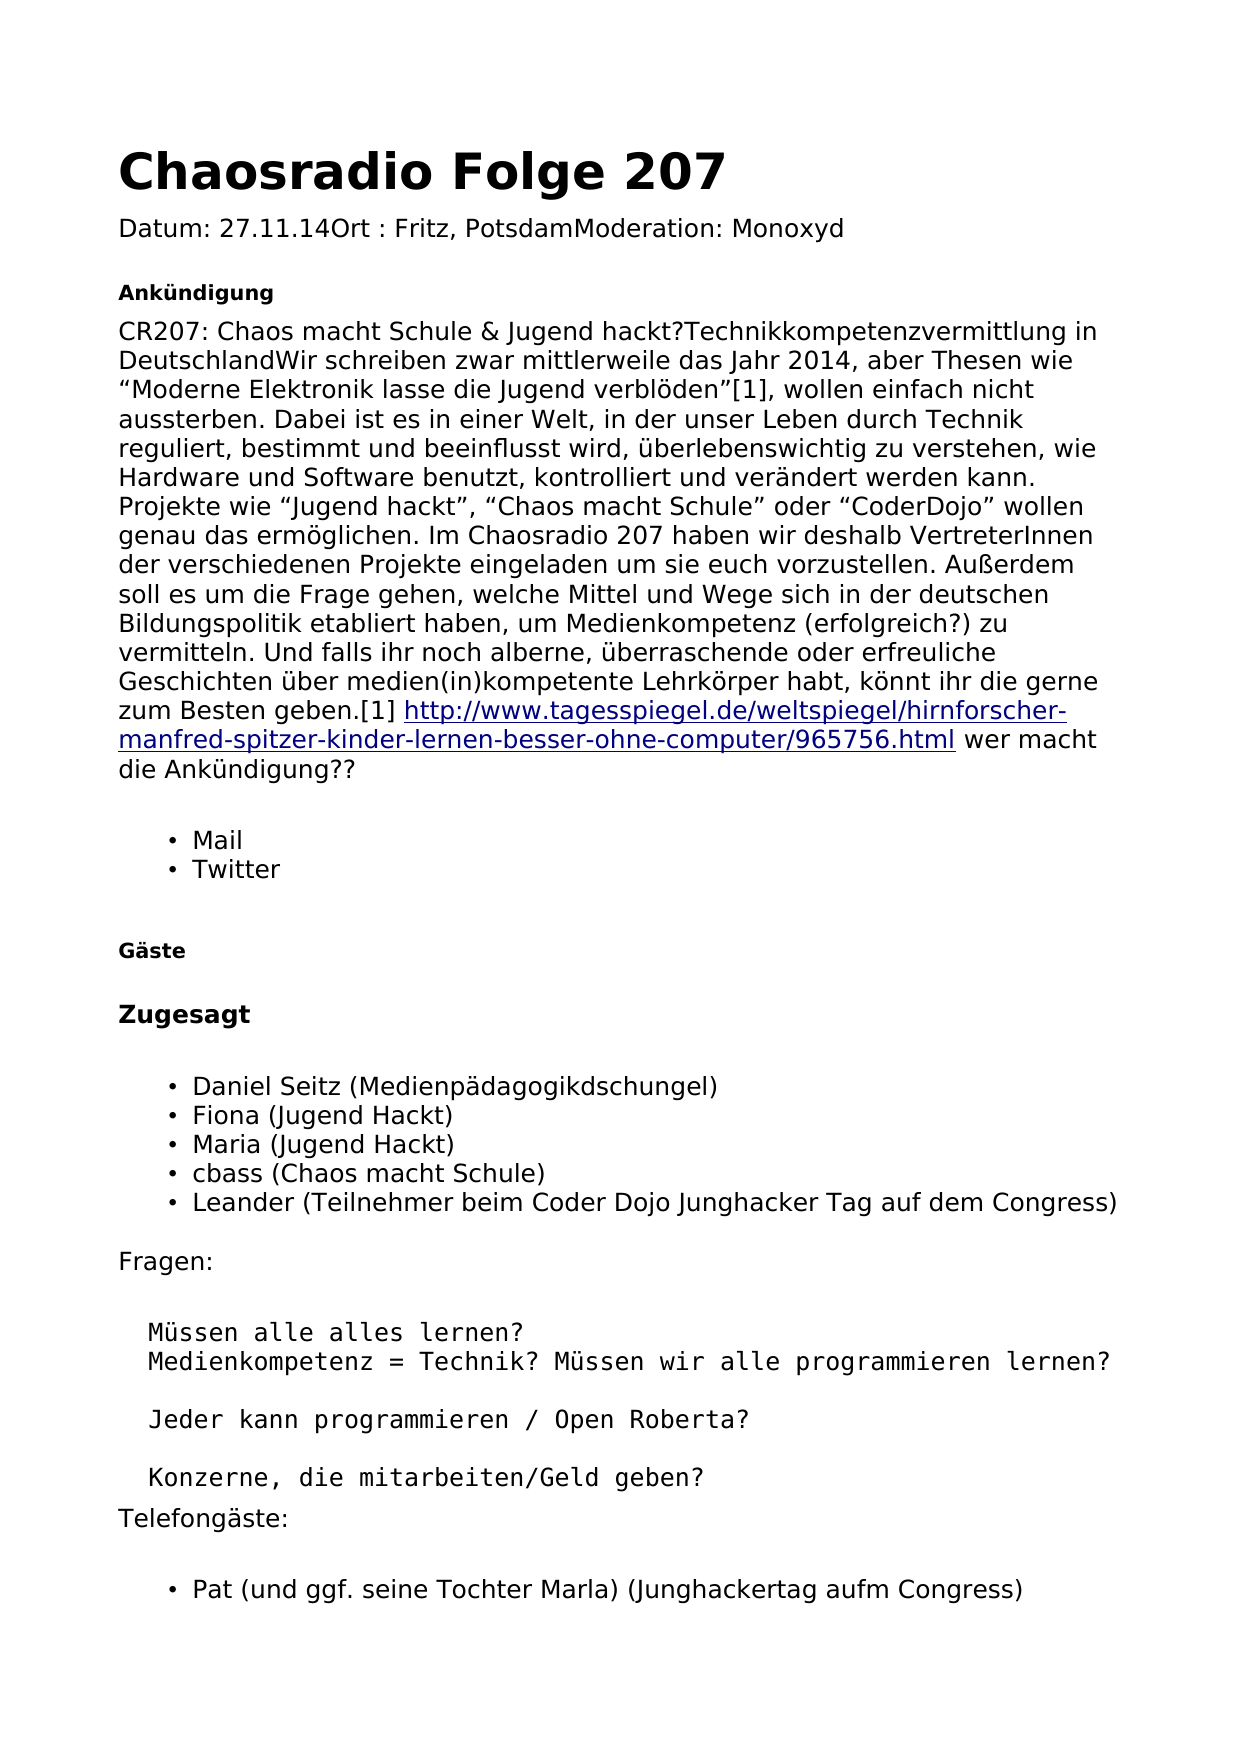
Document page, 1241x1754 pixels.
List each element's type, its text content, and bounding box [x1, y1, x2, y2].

list Leander (Teilnehmer beim Coder Dojo Junghacker Tag auf dem Congress) [177, 1188, 1122, 1217]
text Müssen alle alles lernen? Medienkompetenz = Technik? Müssen wir alle programmieren lernen? Jeder kann programmieren / Open Roberta? Konzerne, die mitarbeiten/Geld geben? [118, 1289, 1122, 1493]
list cbass (Chaos macht Schule) [177, 1159, 1122, 1188]
list Maria (Jugend Hackt) [177, 1130, 1122, 1159]
list Twitter [177, 855, 1122, 884]
text Fragen: [118, 1247, 1122, 1276]
subtitle Zugesagt [118, 1001, 1122, 1030]
text CR207: Chaos macht Schule & Jugend hackt?Technikkompetenzvermittlung in DeutschlandWir schreiben zwar mittlerweile das Jahr 2014, aber Thesen wie “Moderne Elektronik lasse die Jugend verblöden”[1], wollen einfach nicht aussterben. Dabei ist es in einer Welt, in der unser Leben durch Technik reguliert, bestimmt und beeinflusst wird, überlebenswichtig zu verstehen, wie Hardware und Software benutzt, kontrolliert und verändert werden kann. Projekte wie “Jugend hackt”, “Chaos macht Schule” oder “CoderDojo” wollen genau das ermöglichen. Im Chaosradio 207 haben wir deshalb VertreterInnen der verschiedenen Projekte eingeladen um sie euch vorzustellen. Außerdem soll es um die Frage gehen, welche Mittel und Wege sich in der deutschen Bildungspolitik etabliert haben, um Medienkompetenz (erfolgreich?) zu vermitteln. Und falls ihr noch alberne, überraschende oder erfreuliche Geschichten über medien(in)kompetente Lehrkörper habt, könnt ihr die gerne zum Besten geben.[1] http://www.tagesspiegel.de/weltspiegel/hirnforscher-manfred-spitzer-kinder-lernen-besser-ohne-computer/965756.html wer macht die Ankündigung?? [118, 317, 1122, 784]
subtitle Gäste [118, 939, 1122, 963]
subtitle Ankündigung [118, 281, 1122, 305]
list Daniel Seitz (Medienpädagogikdschungel) [177, 1072, 1122, 1101]
list Fiona (Jugend Hackt) [177, 1101, 1122, 1130]
text Datum: 27.11.14Ort : Fritz, PotsdamModeration: Monoxyd [118, 214, 1122, 243]
list Pat (und ggf. seine Tochter Marla) (Junghackertag aufm Congress) [177, 1576, 1122, 1605]
subtitle Chaosradio Folge 207 [118, 143, 1122, 201]
text Telefongäste: [118, 1504, 1122, 1534]
list Mail [177, 826, 1122, 855]
